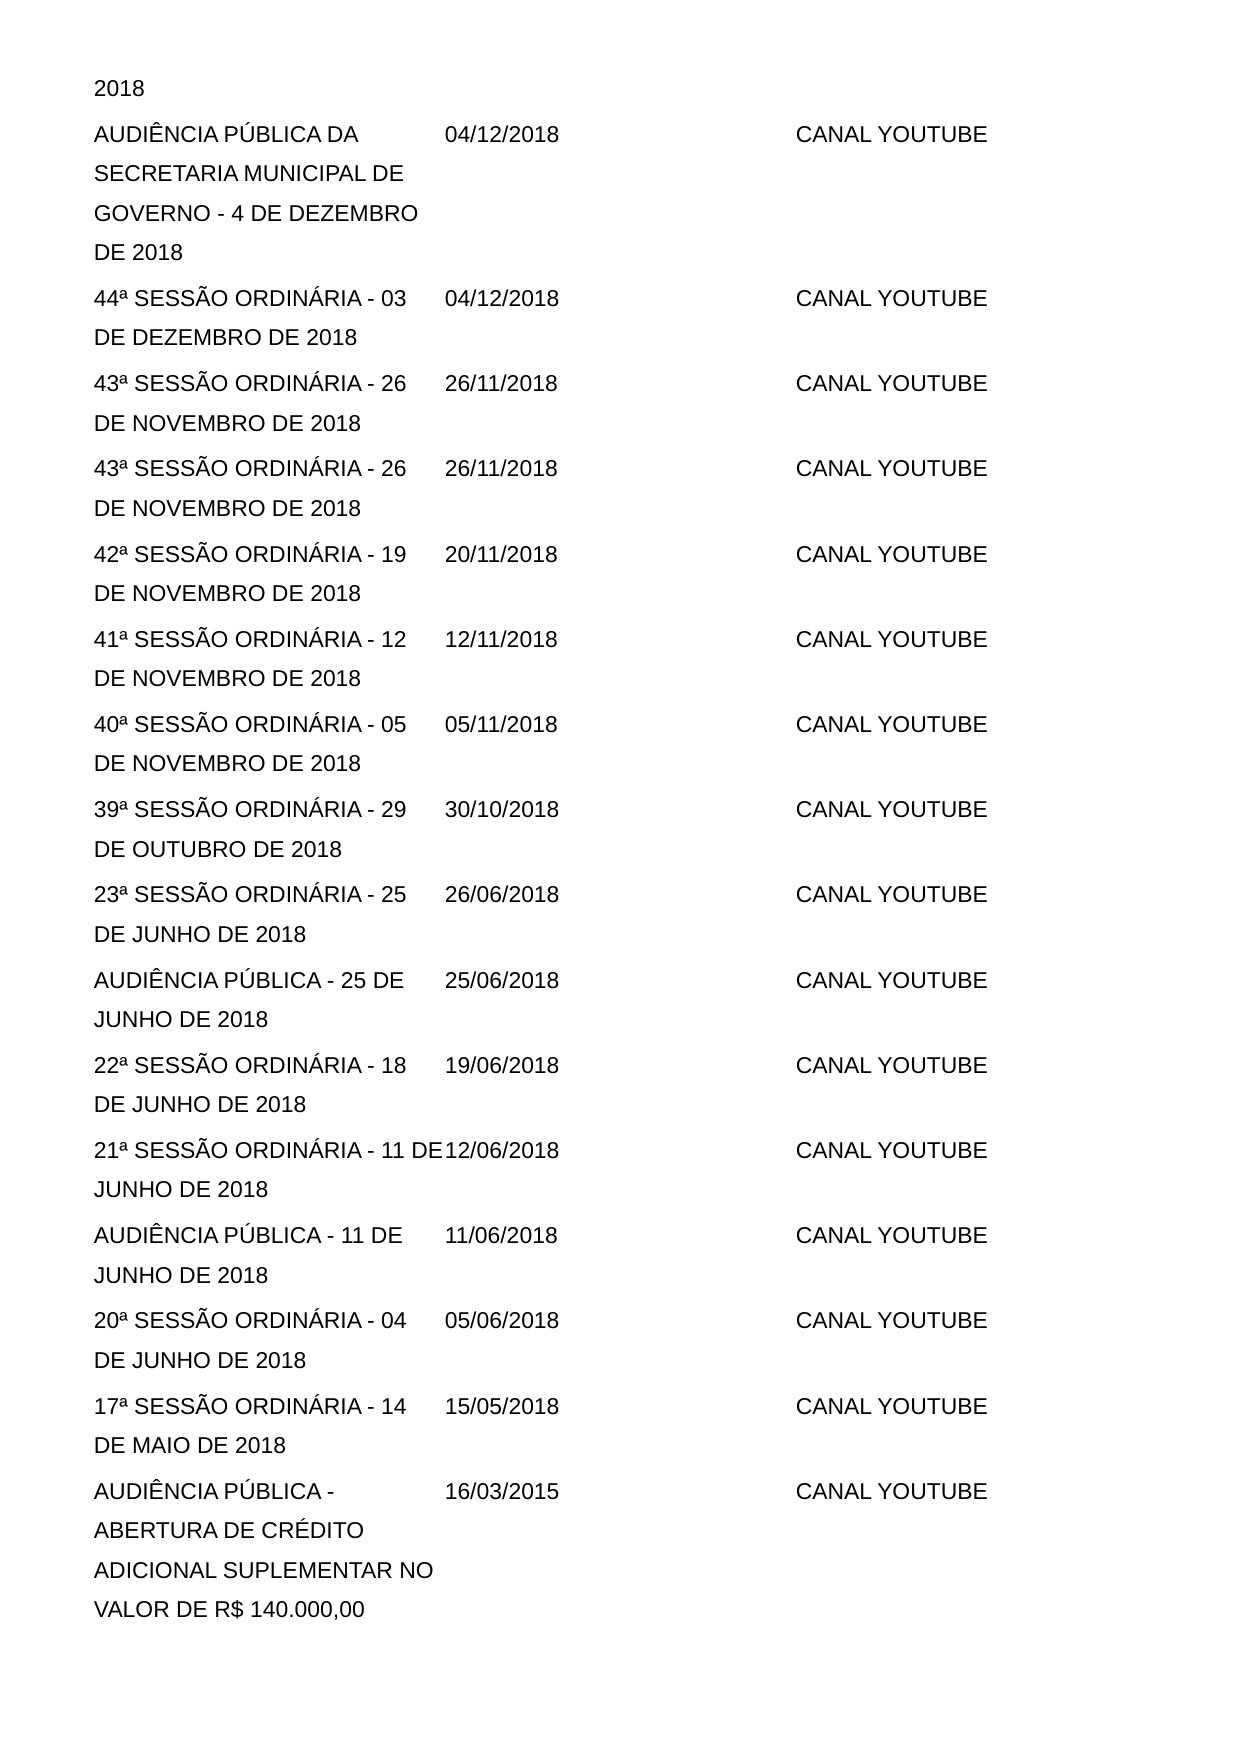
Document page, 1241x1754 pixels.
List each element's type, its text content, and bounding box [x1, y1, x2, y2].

table_cell CANAL YOUTUBE [796, 711, 1146, 796]
table_cell CANAL YOUTUBE [796, 541, 1146, 626]
table_cell [796, 75, 1146, 121]
table_cell 12/11/2018 [445, 626, 796, 711]
table_cell 26/06/2018 [445, 881, 796, 967]
table_cell 20ª SESSÃO ORDINÁRIA - 04 DE JUNHO DE 2018 [94, 1308, 444, 1393]
table_cell 05/06/2018 [445, 1308, 796, 1393]
table_cell CANAL YOUTUBE [796, 370, 1146, 455]
table_cell 12/06/2018 [445, 1137, 796, 1222]
table_cell 11/06/2018 [445, 1222, 796, 1307]
table_cell 05/11/2018 [445, 711, 796, 796]
table_cell AUDIÊNCIA PÚBLICA - ABERTURA DE CRÉDITO ADICIONAL SUPLEMENTAR NO VALOR DE R$ 140.000,00 [94, 1478, 444, 1642]
table_cell 25/06/2018 [445, 967, 796, 1052]
table_cell 17ª SESSÃO ORDINÁRIA - 14 DE MAIO DE 2018 [94, 1393, 444, 1478]
table_cell CANAL YOUTUBE [796, 1308, 1146, 1393]
table_cell 41ª SESSÃO ORDINÁRIA - 12 DE NOVEMBRO DE 2018 [94, 626, 444, 711]
table_cell CANAL YOUTUBE [796, 626, 1146, 711]
table_cell 30/10/2018 [445, 796, 796, 881]
table_cell 26/11/2018 [445, 455, 796, 541]
table_cell 44ª SESSÃO ORDINÁRIA - 03 DE DEZEMBRO DE 2018 [94, 285, 444, 370]
table_cell 39ª SESSÃO ORDINÁRIA - 29 DE OUTUBRO DE 2018 [94, 796, 444, 881]
table_cell AUDIÊNCIA PÚBLICA DA SECRETARIA MUNICIPAL DE GOVERNO - 4 DE DEZEMBRO DE 2018 [94, 121, 444, 285]
table_cell 42ª SESSÃO ORDINÁRIA - 19 DE NOVEMBRO DE 2018 [94, 541, 444, 626]
table_cell CANAL YOUTUBE [796, 455, 1146, 541]
table_cell AUDIÊNCIA PÚBLICA - 25 DE JUNHO DE 2018 [94, 967, 444, 1052]
table_cell CANAL YOUTUBE [796, 1478, 1146, 1642]
table_cell CANAL YOUTUBE [796, 881, 1146, 967]
table_cell CANAL YOUTUBE [796, 967, 1146, 1052]
table_cell 04/12/2018 [445, 121, 796, 285]
table_cell CANAL YOUTUBE [796, 1052, 1146, 1137]
table_cell 21ª SESSÃO ORDINÁRIA - 11 DE JUNHO DE 2018 [94, 1137, 444, 1222]
table_cell 43ª SESSÃO ORDINÁRIA - 26 DE NOVEMBRO DE 2018 [94, 370, 444, 455]
table_cell 23ª SESSÃO ORDINÁRIA - 25 DE JUNHO DE 2018 [94, 881, 444, 967]
table_cell 20/11/2018 [445, 541, 796, 626]
table_cell 26/11/2018 [445, 370, 796, 455]
table_cell CANAL YOUTUBE [796, 121, 1146, 285]
table_cell AUDIÊNCIA PÚBLICA DA SECRETARIA MUNICIPAL DA CIDADE - 4 DE DEZEMBRO DE 2018 [94, 75, 444, 121]
table_cell [445, 75, 796, 121]
table_cell 43ª SESSÃO ORDINÁRIA - 26 DE NOVEMBRO DE 2018 [94, 455, 444, 541]
table_cell 16/03/2015 [445, 1478, 796, 1642]
table_cell 04/12/2018 [445, 285, 796, 370]
table_cell CANAL YOUTUBE [796, 285, 1146, 370]
table_cell CANAL YOUTUBE [796, 796, 1146, 881]
table_cell 22ª SESSÃO ORDINÁRIA - 18 DE JUNHO DE 2018 [94, 1052, 444, 1137]
table_cell 15/05/2018 [445, 1393, 796, 1478]
table_cell CANAL YOUTUBE [796, 1393, 1146, 1478]
table_cell CANAL YOUTUBE [796, 1222, 1146, 1307]
table_cell AUDIÊNCIA PÚBLICA - 11 DE JUNHO DE 2018 [94, 1222, 444, 1307]
table_cell 19/06/2018 [445, 1052, 796, 1137]
table_cell 40ª SESSÃO ORDINÁRIA - 05 DE NOVEMBRO DE 2018 [94, 711, 444, 796]
table_cell CANAL YOUTUBE [796, 1137, 1146, 1222]
